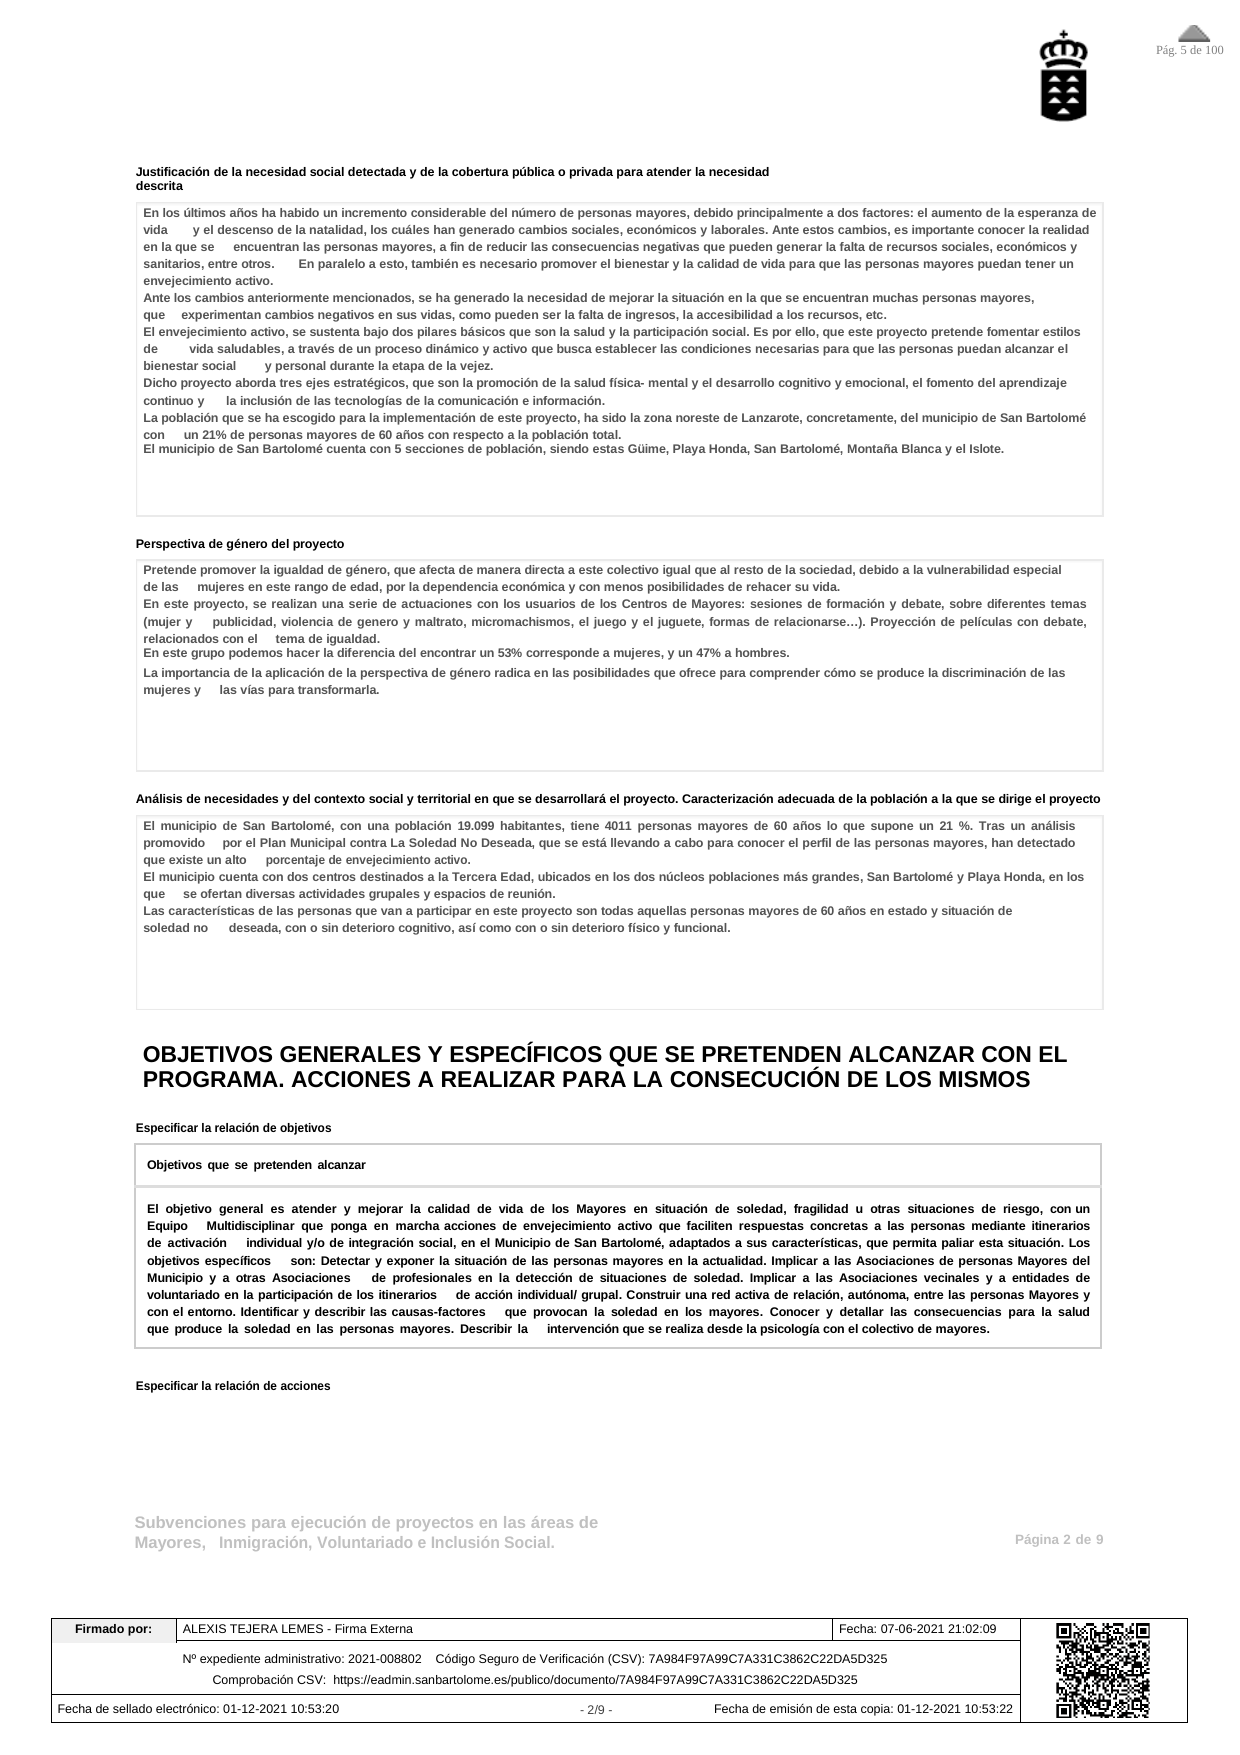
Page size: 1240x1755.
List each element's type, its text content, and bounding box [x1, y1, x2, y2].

text Justificación de la necesidad social detectada y de la cobertura pública o privada para atender la necesidad descrita [136, 164, 794, 193]
picture [137, 561, 1102, 770]
text OBJETIVOS GENERALES Y ESPECÍFICOS QUE SE PRETENDEN ALCANZAR CON EL PROGRAMA. ACCIONES A REALIZAR PARA LA CONSECUCIÓN DE LOS MISMOS [143, 1043, 1067, 1092]
text Pág. 5 de 100 [1105, 43, 1223, 57]
table_header Firmado por: [52, 1619, 176, 1640]
picture [1056, 1623, 1150, 1718]
text Página 2 de 9 [1015, 1532, 1235, 1547]
text Perspectiva de género del proyecto [136, 537, 1235, 551]
picture [137, 203, 1102, 515]
picture [1022, 17, 1105, 132]
text Especificar la relación de objetivos [136, 1121, 1235, 1135]
text Análisis de necesidades y del contexto social y territorial en que se desarrollará el proyecto. Caracterización adecuada de la población a la que se dirige el proyecto [136, 792, 1235, 806]
picture [1177, 25, 1211, 42]
text Subvenciones para ejecución de proyectos en las áreas de Mayores, Inmigración, Voluntariado e Inclusión Social. [134, 1513, 657, 1552]
text [928, 43, 1022, 57]
table_header Fecha: 07-06-2021 21:02:09 [833, 1619, 1020, 1640]
table_header ALEXIS TEJERA LEMES - Firma Externa [177, 1619, 832, 1640]
table_header [1021, 1619, 1187, 1722]
text Especificar la relación de acciones [136, 1379, 1235, 1393]
table_cell Nº expediente administrativo: 2021-008802 Código Seguro de Verificación (CSV): 7A984F97A99C7A331C3862C22DA5D325 Comprobación CSV: https://eadmin.sanbartolome.es/publico/documento/7A984F97A99C7A331C3862C22DA5D325 [52, 1641, 1020, 1694]
picture [137, 816, 1102, 1009]
table_cell Fecha de sellado electrónico: 01-12-2021 10:53:20 - 2/9 - Fecha de emisión de esta copia: 01-12-2021 10:53:22 [52, 1695, 1020, 1722]
